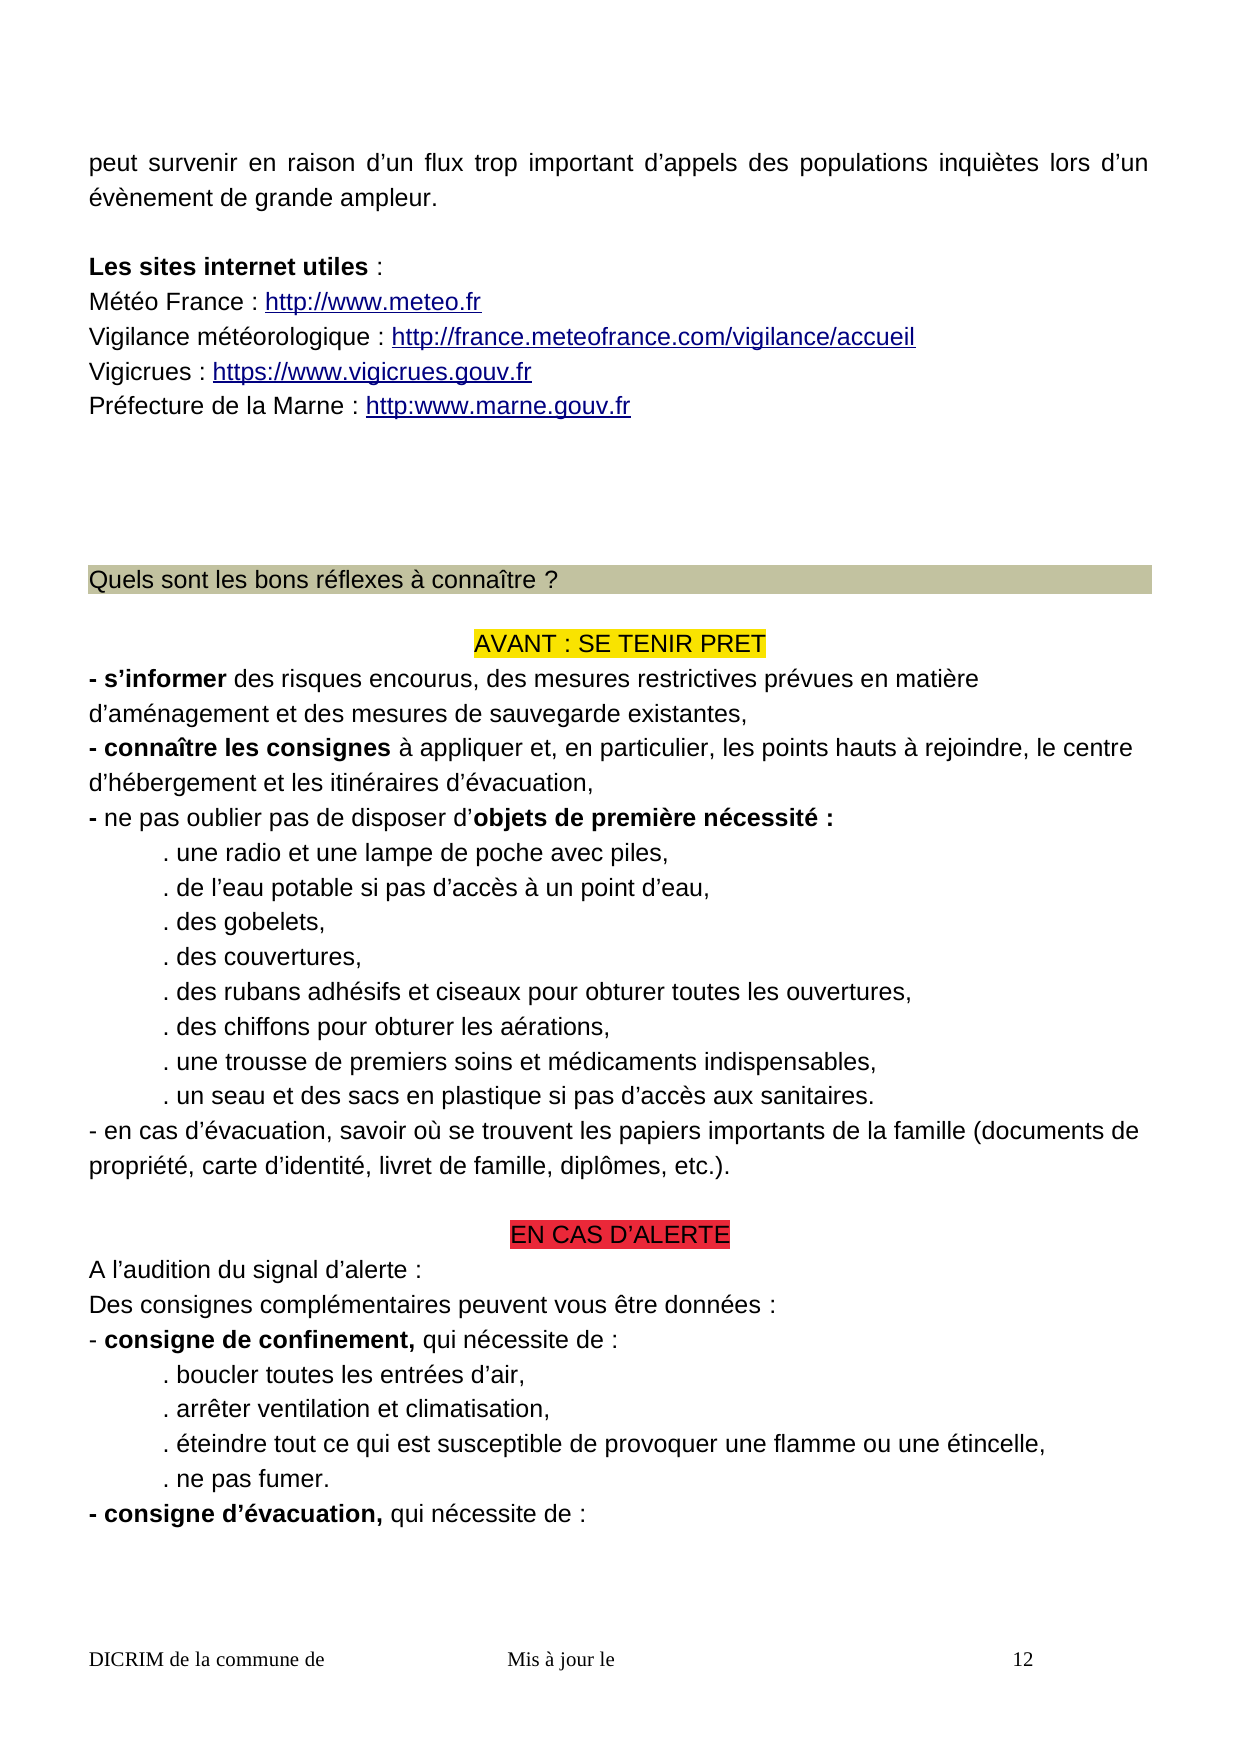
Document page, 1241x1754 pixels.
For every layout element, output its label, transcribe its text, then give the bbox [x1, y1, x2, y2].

text . éteindre tout ce qui est susceptible de provoquer une flamme ou une étincelle, [88, 1429, 1152, 1458]
text - consigne de confinement, qui nécessite de : [88, 1325, 1152, 1354]
text . boucler toutes les entrées d’air, [88, 1359, 1152, 1389]
text . ne pas fumer. [88, 1464, 1152, 1493]
text . une radio et une lampe de poche avec piles, [88, 838, 1152, 867]
text . une trousse de premiers soins et médicaments indispensables, [88, 1046, 1152, 1076]
text AVANT : SE TENIR PRET [88, 629, 1152, 658]
text - en cas d’évacuation, savoir où se trouvent les papiers importants de la famille (documents de propriété, carte d’identité, livret de famille, diplômes, etc.). [88, 1116, 1152, 1180]
text . des gobelets, [88, 907, 1152, 936]
text Météo France : http://www.meteo.fr [88, 287, 1152, 316]
text EN CAS D’ALERTE [88, 1220, 1152, 1249]
text . des couvertures, [88, 942, 1152, 971]
text Les sites internet utiles : [88, 252, 1152, 281]
text - ne pas oublier pas de disposer d’objets de première nécessité : [88, 803, 1152, 832]
text - connaître les consignes à appliquer et, en particulier, les points hauts à rejoindre, le centre d’hébergement et les itinéraires d’évacuation, [88, 733, 1152, 797]
text . des rubans adhésifs et ciseaux pour obturer toutes les ouvertures, [88, 977, 1152, 1006]
text . un seau et des sacs en plastique si pas d’accès aux sanitaires. [88, 1081, 1152, 1110]
text - consigne d’évacuation, qui nécessite de : [88, 1499, 1152, 1528]
text - s’informer des risques encourus, des mesures restrictives prévues en matière d’aménagement et des mesures de sauvegarde existantes, [88, 664, 1152, 728]
text Préfecture de la Marne : http:www.marne.gouv.fr [88, 391, 1152, 420]
text . des chiffons pour obturer les aérations, [88, 1012, 1152, 1041]
text peut survenir en raison d’un flux trop important d’appels des populations inquiètes lors d’un évènement de grande ampleur. [88, 148, 1152, 211]
text . de l’eau potable si pas d’accès à un point d’eau, [88, 872, 1152, 902]
text Des consignes complémentaires peuvent vous être données : [88, 1290, 1152, 1319]
text A l’audition du signal d’alerte : [88, 1255, 1152, 1284]
text Vigilance météorologique : http://france.meteofrance.com/vigilance/accueil [88, 322, 1152, 351]
text Vigicrues : https://www.vigicrues.gouv.fr [88, 356, 1152, 385]
text . arrêter ventilation et climatisation, [88, 1394, 1152, 1423]
text Quels sont les bons réflexes à connaître ? [88, 565, 1152, 594]
